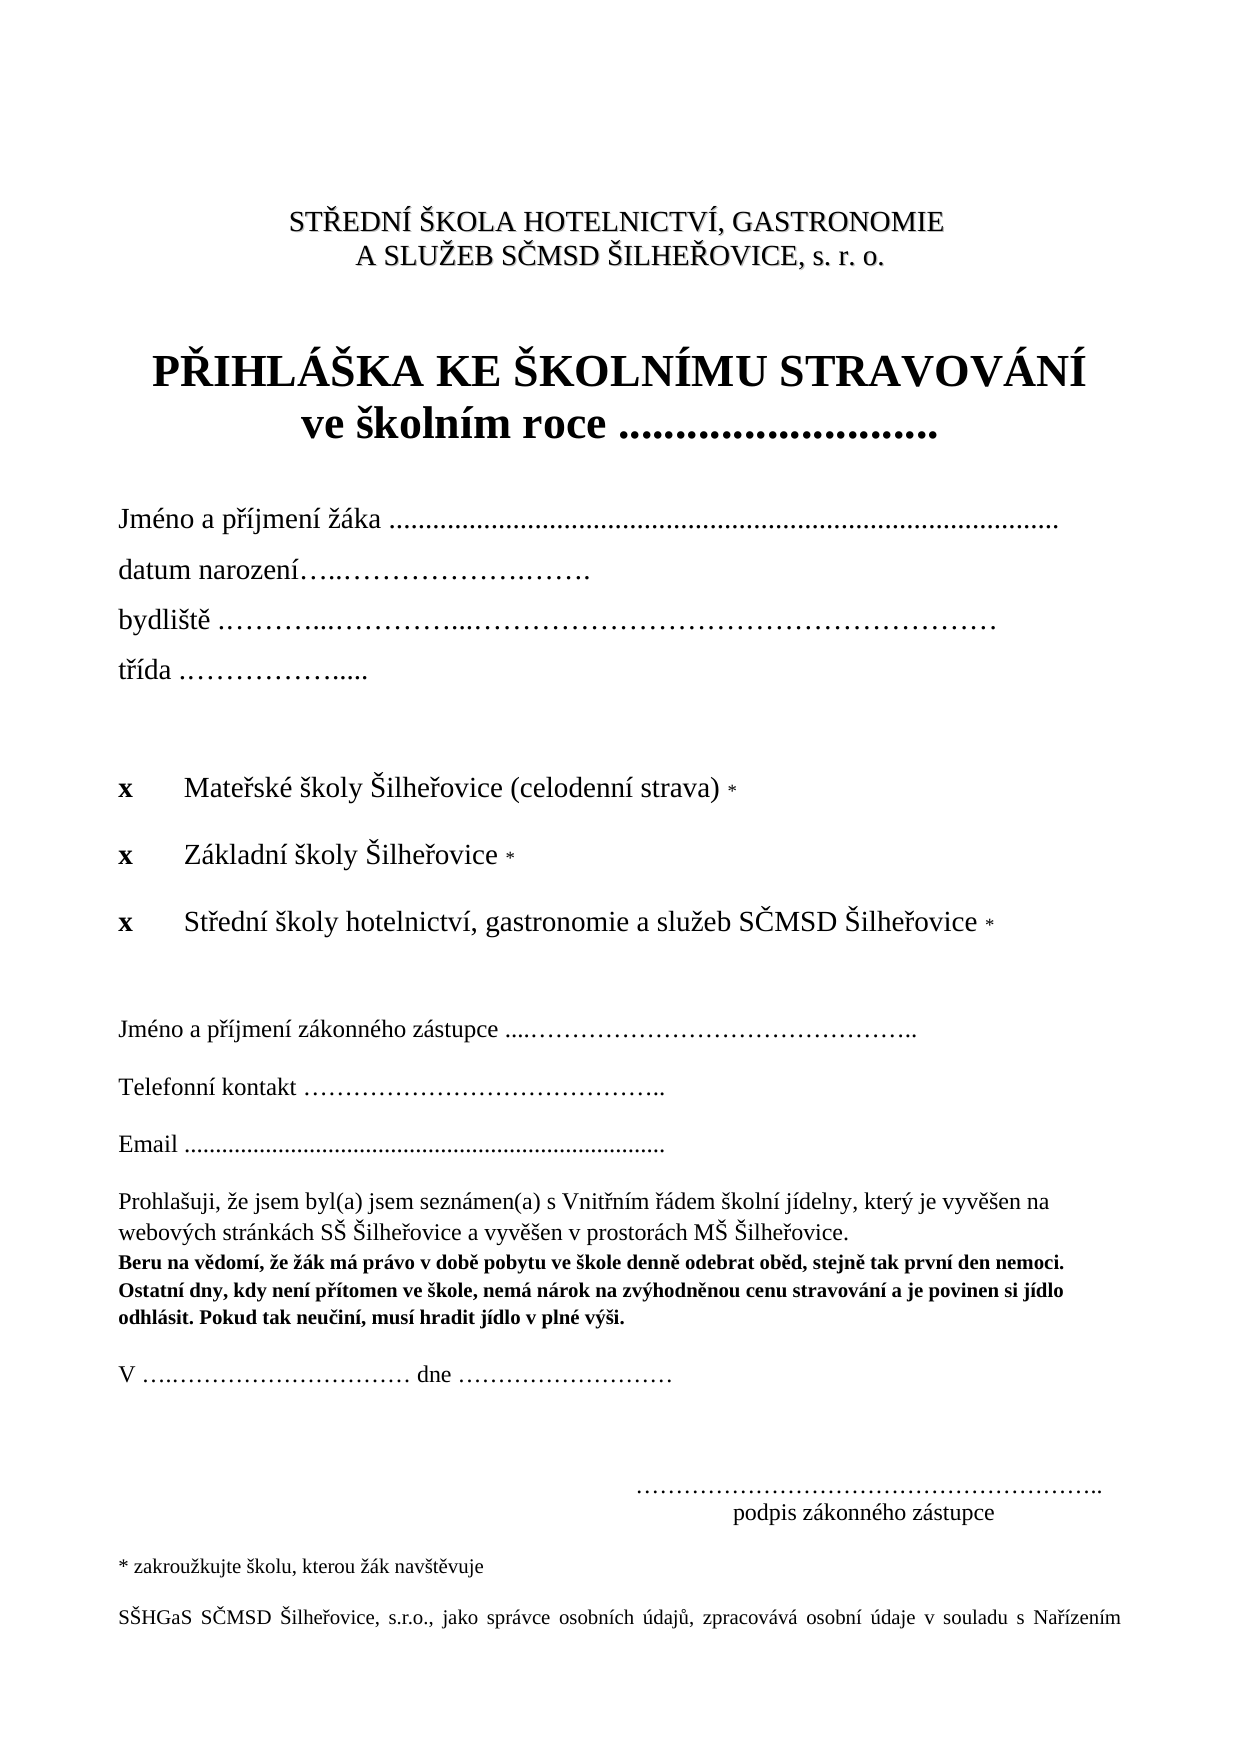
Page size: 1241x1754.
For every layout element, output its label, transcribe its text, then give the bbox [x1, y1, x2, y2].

text x Základní školy Šilheřovice * [118, 837, 1122, 870]
text PŘIHLÁŠKA KE ŠKOLNÍMU STRAVOVÁNÍ [118, 343, 1122, 396]
text x Mateřské školy Šilheřovice (celodenní strava) * [118, 770, 1122, 803]
text podpis zákonného zástupce [709, 1498, 1122, 1526]
text datum narození…..……………….……. [118, 552, 1122, 585]
text Jméno a příjmení žáka ............................................................................................ [118, 501, 1122, 535]
text bydliště .………...…………...……………………………………………… [118, 602, 1122, 636]
text x Střední školy hotelnictví, gastronomie a služeb SČMSD Šilheřovice * [118, 904, 1122, 937]
text ………………………………………………….. [561, 1471, 1122, 1498]
text Prohlašuji, že jsem byl(a) jsem seznámen(a) s Vnitřním řádem školní jídelny, který je vyvěšen na webových stránkách SŠ Šilheřovice a vyvěšen v prostorách MŠ Šilheřovice. [118, 1187, 1122, 1246]
text třída .……………..... [118, 652, 1122, 686]
text Email ............................................................................. [118, 1129, 1122, 1158]
text A SLUŽEB SČMSD ŠILHEŘOVICE, s. r. o. [118, 238, 1122, 271]
text Beru na vědomí, že žák má právo v době pobytu ve škole denně odebrat oběd, stejně tak první den nemoci. Ostatní dny, kdy není přítomen ve škole, nemá nárok na zvýhodněnou cenu stravování a je povinen si jídlo odhlásit. Pokud tak neučiní, musí hradit jídlo v plné výši. [118, 1250, 1122, 1329]
text * zakroužkujte školu, kterou žák navštěvuje [118, 1554, 1122, 1578]
text Telefonní kontakt …………………………………….. [118, 1072, 1122, 1100]
text STŘEDNÍ ŠKOLA HOTELNICTVÍ, GASTRONOMIE [118, 204, 1122, 238]
text SŠHGaS SČMSD Šilheřovice, s.r.o., jako správce osobních údajů, zpracovává osobní údaje v souladu s Nařízením [118, 1605, 1122, 1629]
text Jméno a příjmení zákonného zástupce ....……………………………………….. [118, 1014, 1122, 1043]
text ve školním roce ............................ [118, 396, 1122, 449]
text V ….………………………… dne ……………………… [118, 1360, 1122, 1388]
